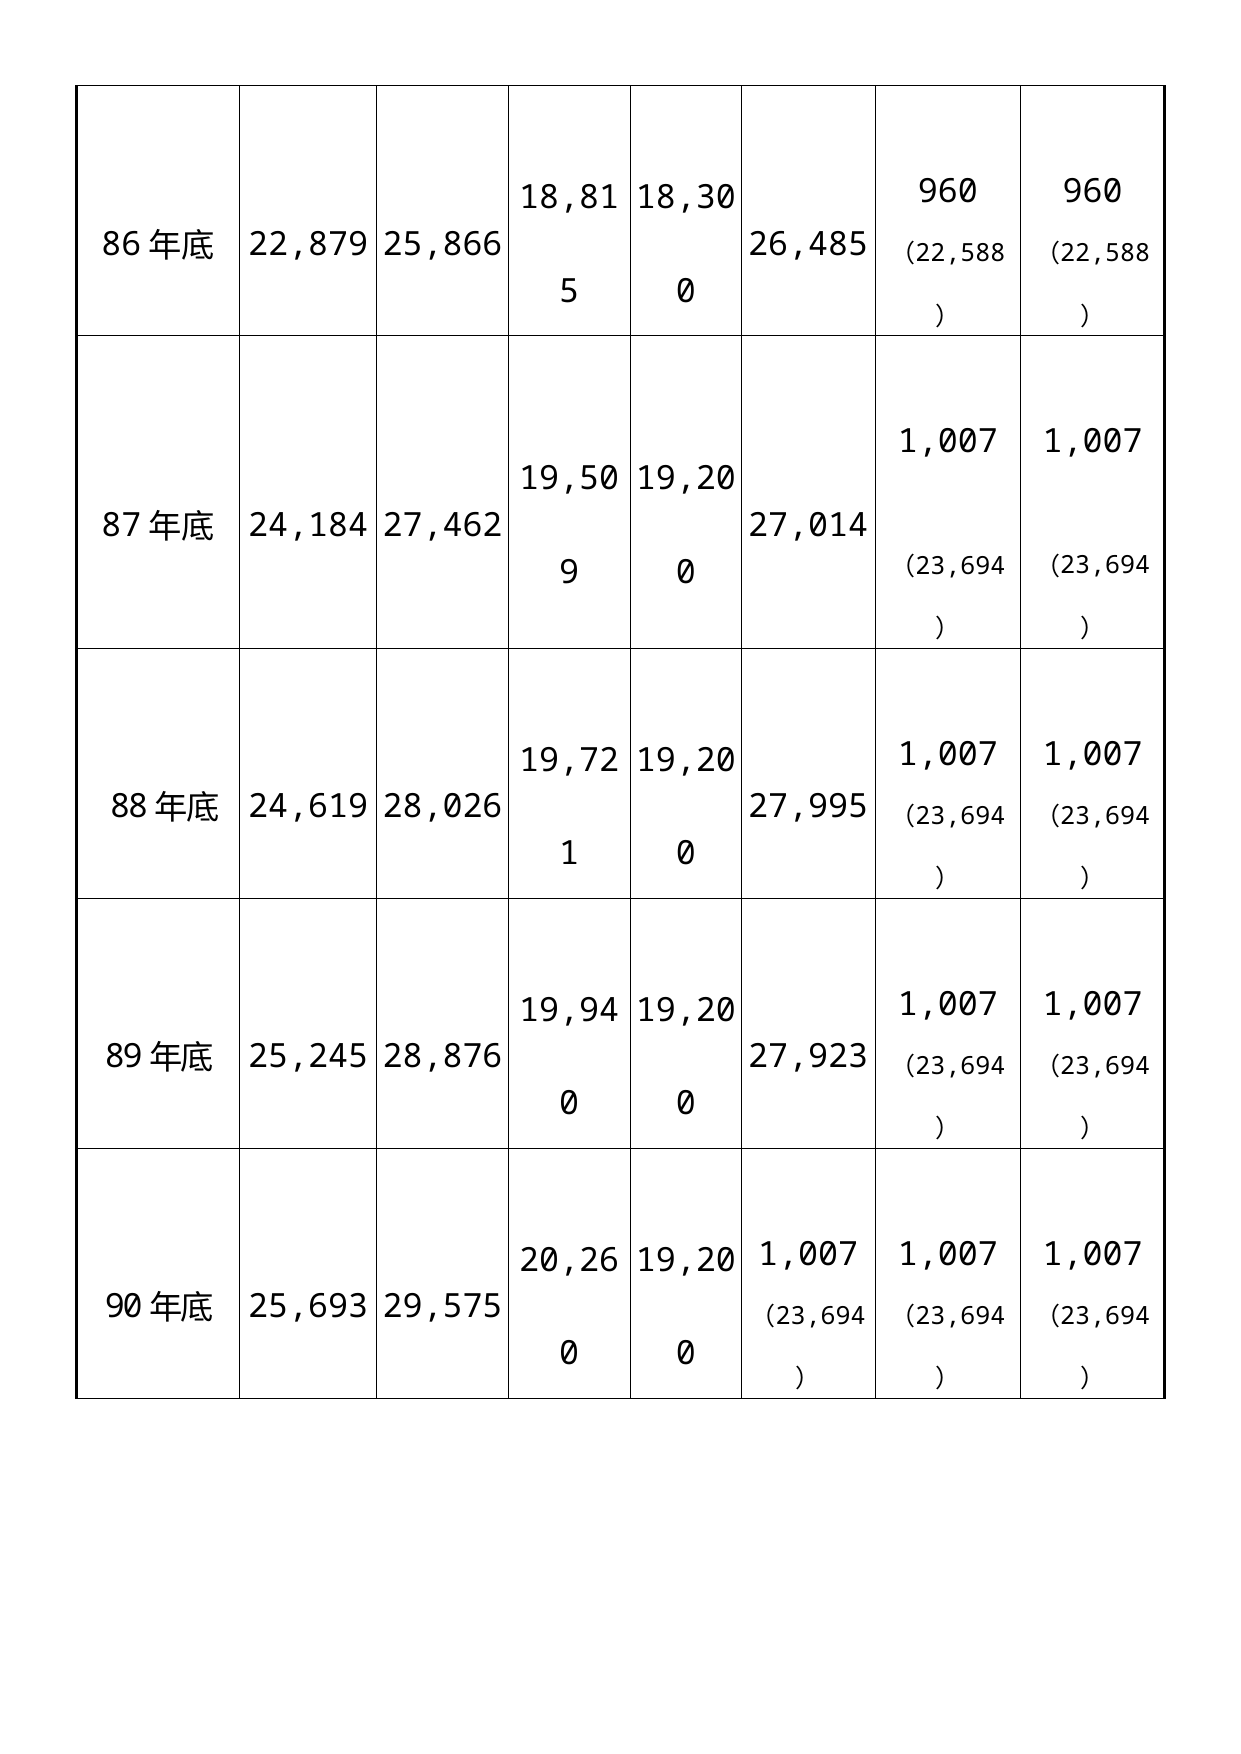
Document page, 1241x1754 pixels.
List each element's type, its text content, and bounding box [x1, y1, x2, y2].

table_cell 90年底 [78, 1149, 239, 1398]
table_cell 26,485 [742, 86, 875, 335]
table_cell 29,575 [377, 1149, 508, 1398]
table_cell 18,300 [631, 86, 741, 335]
table_cell 27,462 [377, 336, 508, 648]
table_cell 19,200 [631, 649, 741, 898]
table_cell 20,260 [509, 1149, 630, 1398]
table_cell 18,815 [509, 86, 630, 335]
table_cell 19,200 [631, 336, 741, 648]
table_cell 1,007 （23,694） [1021, 336, 1163, 648]
table_cell 960 （22,588） [1021, 86, 1163, 335]
table_cell 1,007 （23,694） [1021, 1149, 1163, 1398]
table_cell 1,007 （23,694） [1021, 899, 1163, 1148]
table_cell 24,619 [240, 649, 376, 898]
table_cell 25,245 [240, 899, 376, 1148]
table_cell 1,007 （23,694） [742, 1149, 875, 1398]
table_cell 28,876 [377, 899, 508, 1148]
table_cell 1,007 （23,694） [876, 336, 1020, 648]
table_cell 19,721 [509, 649, 630, 898]
table_cell 28,026 [377, 649, 508, 898]
table_cell 19,200 [631, 899, 741, 1148]
table_cell 88年底 [78, 649, 239, 898]
table_cell 19,200 [631, 1149, 741, 1398]
table_cell 25,693 [240, 1149, 376, 1398]
table_cell 1,007 （23,694） [876, 899, 1020, 1148]
table_cell 87年底 [78, 336, 239, 648]
table_cell 1,007 （23,694） [876, 1149, 1020, 1398]
table_cell 19,940 [509, 899, 630, 1148]
table_cell 960 （22,588） [876, 86, 1020, 335]
table_cell 22,879 [240, 86, 376, 335]
table_cell 19,509 [509, 336, 630, 648]
table_cell 89年底 [78, 899, 239, 1148]
table_cell 1,007 （23,694） [1021, 649, 1163, 898]
table_cell 24,184 [240, 336, 376, 648]
table_cell 86年底 [78, 86, 239, 335]
table_cell 27,923 [742, 899, 875, 1148]
table_cell 25,866 [377, 86, 508, 335]
table_cell 27,014 [742, 336, 875, 648]
table_cell 1,007 （23,694） [876, 649, 1020, 898]
table_cell 27,995 [742, 649, 875, 898]
